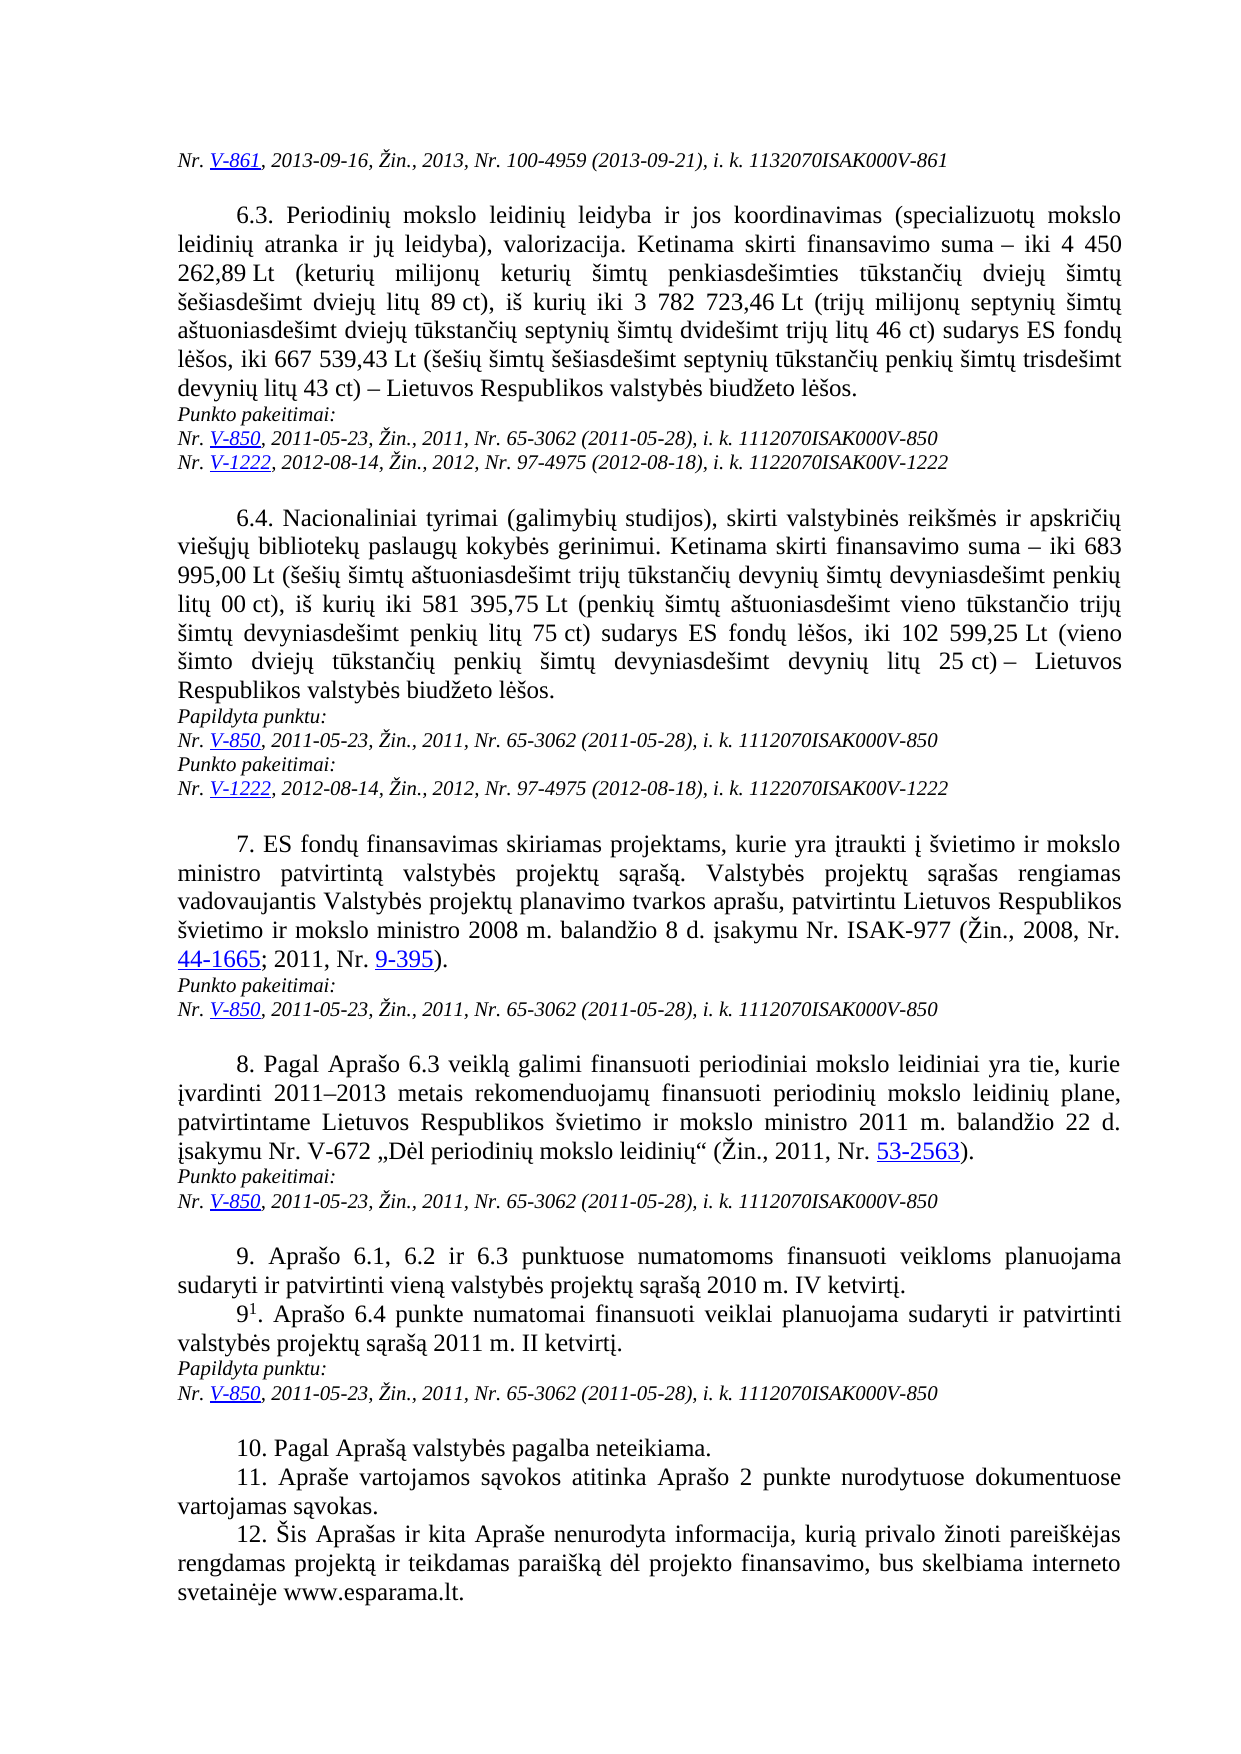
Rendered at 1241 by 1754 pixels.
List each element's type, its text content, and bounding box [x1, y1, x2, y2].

text 12. Šis Aprašas ir kita Apraše nenurodyta informacija, kurią privalo žinoti pareiškėjas rengdamas projektą ir teikdamas paraišką dėl projekto finansavimo, bus skelbiama interneto svetainėje www.esparama.lt. [177, 1519, 1122, 1606]
text Nr. V-850, 2011-05-23, Žin., 2011, Nr. 65-3062 (2011-05-28), i. k. 1112070ISAK000V-850 [177, 1188, 1122, 1213]
text 8. Pagal Aprašo 6.3 veiklą galimi finansuoti periodiniai mokslo leidiniai yra tie, kurie įvardinti 2011–2013 metais rekomenduojamų finansuoti periodinių mokslo leidinių plane, patvirtintame Lietuvos Respublikos švietimo ir mokslo ministro 2011 m. balandžio 22 d. įsakymu Nr. V-672 „Dėl periodinių mokslo leidinių“ (Žin., 2011, Nr. 53-2563). [177, 1049, 1122, 1164]
text Papildyta punktu: [177, 1356, 1122, 1380]
text Punkto pakeitimai: [177, 752, 1122, 776]
text Papildyta punktu: [177, 704, 1122, 728]
text Punkto pakeitimai: [177, 973, 1122, 997]
text 6.3. Periodinių mokslo leidinių leidyba ir jos koordinavimas (specializuotų mokslo leidinių atranka ir jų leidyba), valorizacija. Ketinama skirti finansavimo suma – iki 4 450 262,89 Lt (keturių milijonų keturių šimtų penkiasdešimties tūkstančių dviejų šimtų šešiasdešimt dviejų litų 89 ct), iš kurių iki 3 782 723,46 Lt (trijų milijonų septynių šimtų aštuoniasdešimt dviejų tūkstančių septynių šimtų dvidešimt trijų litų 46 ct) sudarys ES fondų lėšos, iki 667 539,43 Lt (šešių šimtų šešiasdešimt septynių tūkstančių penkių šimtų trisdešimt devynių litų 43 ct) – Lietuvos Respublikos valstybės biudžeto lėšos. [177, 200, 1122, 402]
text 11. Apraše vartojamos sąvokos atitinka Aprašo 2 punkte nurodytuose dokumentuose vartojamas sąvokas. [177, 1462, 1122, 1519]
text Nr. V-850, 2011-05-23, Žin., 2011, Nr. 65-3062 (2011-05-28), i. k. 1112070ISAK000V-850 [177, 426, 1122, 450]
text 9. Aprašo 6.1, 6.2 ir 6.3 punktuose numatomoms finansuoti veikloms planuojama sudaryti ir patvirtinti vieną valstybės projektų sąrašą 2010 m. IV ketvirtį. [177, 1241, 1122, 1299]
text 91. Aprašo 6.4 punkte numatomai finansuoti veiklai planuojama sudaryti ir patvirtinti valstybės projektų sąrašą 2011 m. II ketvirtį. [177, 1299, 1122, 1356]
text 10. Pagal Aprašą valstybės pagalba neteikiama. [177, 1433, 1122, 1462]
text Punkto pakeitimai: [177, 402, 1122, 426]
text Nr. V-861, 2013-09-16, Žin., 2013, Nr. 100-4959 (2013-09-21), i. k. 1132070ISAK000V-861 [177, 148, 1122, 172]
text Nr. V-1222, 2012-08-14, Žin., 2012, Nr. 97-4975 (2012-08-18), i. k. 1122070ISAK00V-1222 [177, 450, 1122, 474]
text Nr. V-850, 2011-05-23, Žin., 2011, Nr. 65-3062 (2011-05-28), i. k. 1112070ISAK000V-850 [177, 997, 1122, 1021]
text Punkto pakeitimai: [177, 1164, 1122, 1188]
text 7. ES fondų finansavimas skiriamas projektams, kurie yra įtraukti į švietimo ir mokslo ministro patvirtintą valstybės projektų sąrašą. Valstybės projektų sąrašas rengiamas vadovaujantis Valstybės projektų planavimo tvarkos aprašu, patvirtintu Lietuvos Respublikos švietimo ir mokslo ministro 2008 m. balandžio 8 d. įsakymu Nr. ISAK-977 (Žin., 2008, Nr. 44-1665; 2011, Nr. 9-395). [177, 829, 1122, 973]
text Nr. V-850, 2011-05-23, Žin., 2011, Nr. 65-3062 (2011-05-28), i. k. 1112070ISAK000V-850 [177, 728, 1122, 752]
text Nr. V-1222, 2012-08-14, Žin., 2012, Nr. 97-4975 (2012-08-18), i. k. 1122070ISAK00V-1222 [177, 776, 1122, 800]
text 6.4. Nacionaliniai tyrimai (galimybių studijos), skirti valstybinės reikšmės ir apskričių viešųjų bibliotekų paslaugų kokybės gerinimui. Ketinama skirti finansavimo suma – iki 683 995,00 Lt (šešių šimtų aštuoniasdešimt trijų tūkstančių devynių šimtų devyniasdešimt penkių litų 00 ct), iš kurių iki 581 395,75 Lt (penkių šimtų aštuoniasdešimt vieno tūkstančio trijų šimtų devyniasdešimt penkių litų 75 ct) sudarys ES fondų lėšos, iki 102 599,25 Lt (vieno šimto dviejų tūkstančių penkių šimtų devyniasdešimt devynių litų 25 ct) – Lietuvos Respublikos valstybės biudžeto lėšos. [177, 503, 1122, 704]
text Nr. V-850, 2011-05-23, Žin., 2011, Nr. 65-3062 (2011-05-28), i. k. 1112070ISAK000V-850 [177, 1380, 1122, 1404]
